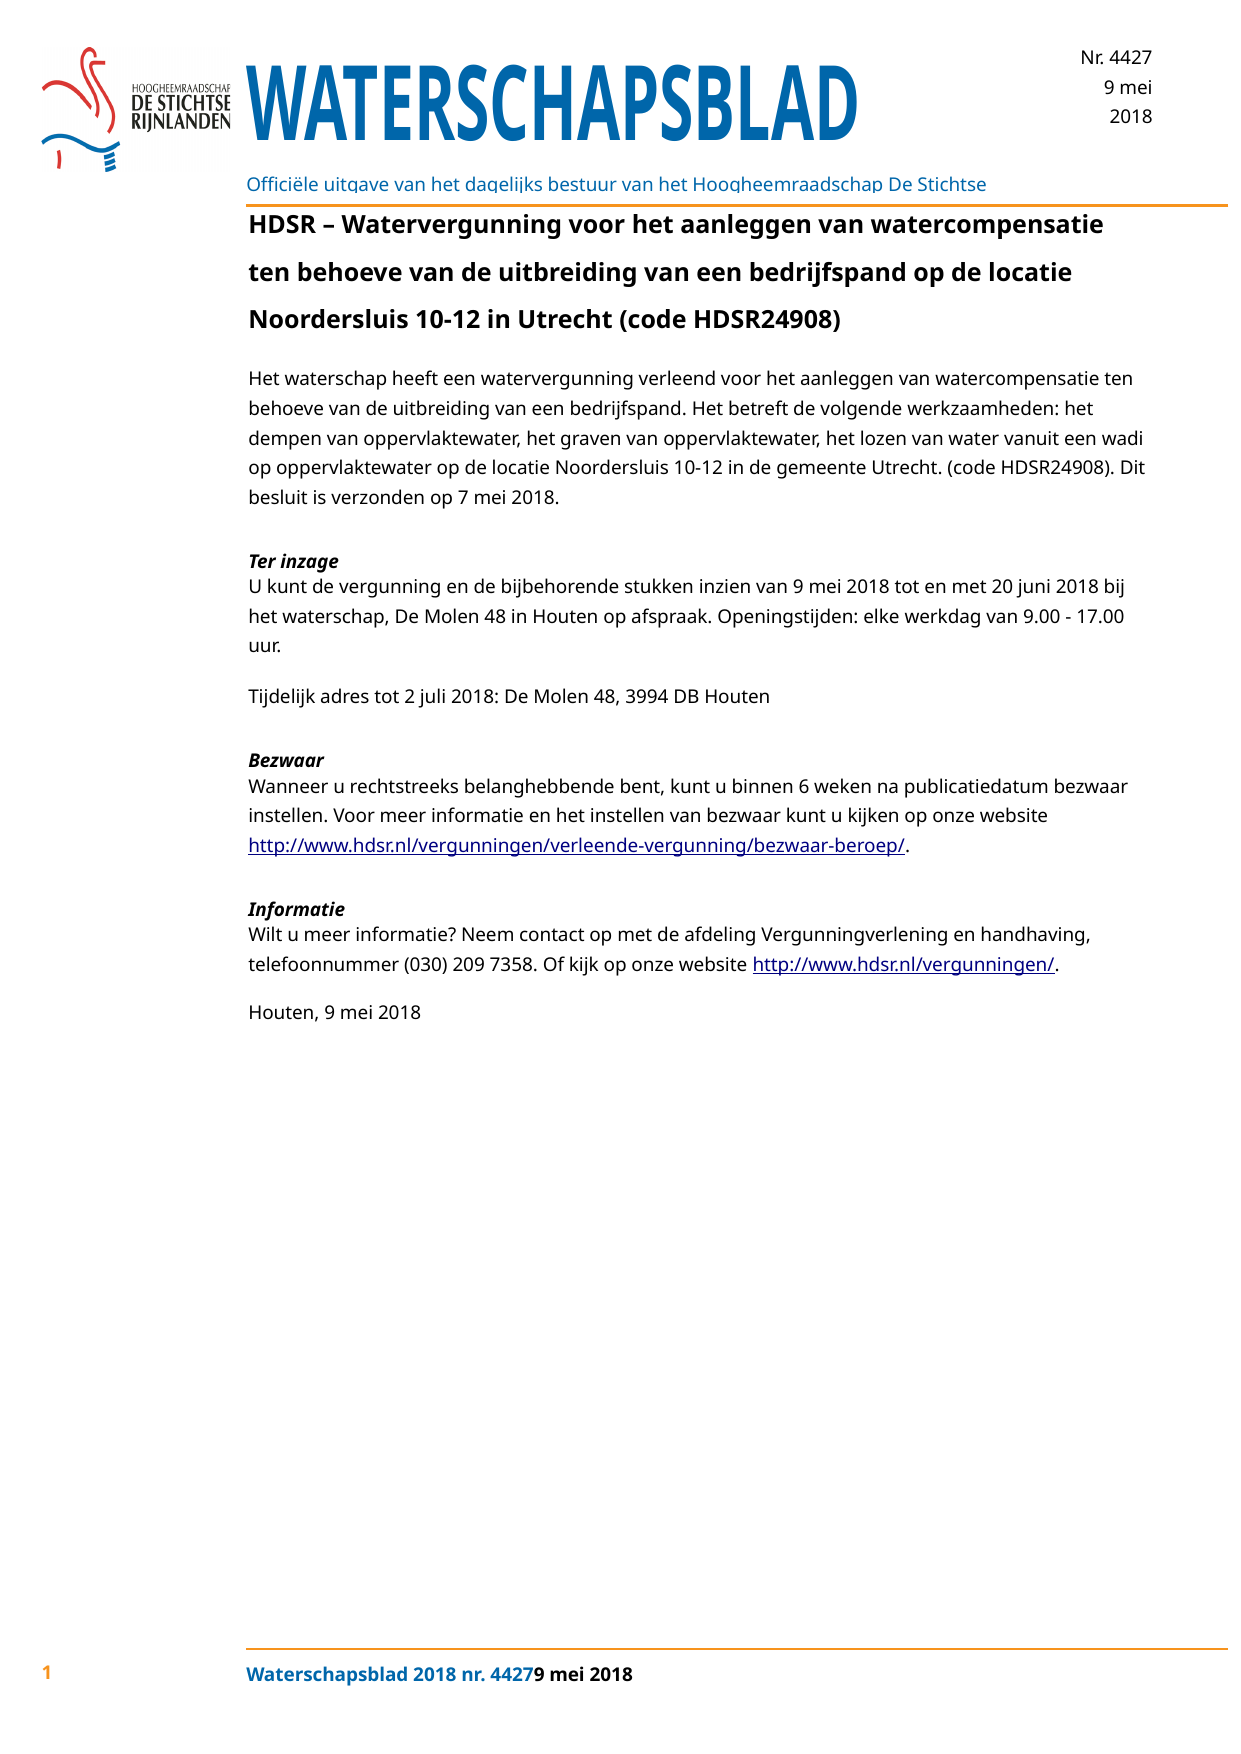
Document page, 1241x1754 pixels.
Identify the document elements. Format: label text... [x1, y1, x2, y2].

text HDSR – Watervergunning voor het aanleggen van watercompensatie ten behoeve van de uitbreiding van een bedrijfspand op de locatie Noordersluis 10-12 in Utrecht (code HDSR24908) [248, 207, 1152, 336]
text Informatie [248, 896, 1152, 922]
text Tijdelijk adres tot 2 juli 2018: De Molen 48, 3994 DB Houten [248, 683, 1152, 709]
picture [41, 47, 231, 172]
text Wanneer u rechtstreeks belanghebbende bent, kunt u binnen 6 weken na publicatiedatum bezwaar instellen. Voor meer informatie en het instellen van bezwaar kunt u kijken op onze website http://www.hdsr.nl/vergunningen/verleende-vergunning/bezwaar-beroep/. [248, 773, 1152, 858]
text Ter inzage [248, 548, 1152, 573]
text U kunt de vergunning en de bijbehorende stukken inzien van 9 mei 2018 tot en met 20 juni 2018 bij het waterschap, De Molen 48 in Houten op afspraak. Openingstijden: elke werkdag van 9.00 - 17.00 uur. [248, 573, 1152, 658]
text Houten, 9 mei 2018 [248, 999, 1152, 1025]
text Wilt u meer informatie? Neem contact op met de afdeling Vergunningverlening en handhaving, telefoonnummer (030) 209 7358. Of kijk op onze website http://www.hdsr.nl/vergunningen/. [248, 922, 1152, 977]
text Het waterschap heeft een watervergunning verleend voor het aanleggen van watercompensatie ten behoeve van de uitbreiding van een bedrijfspand. Het betreft de volgende werkzaamheden: het dempen van oppervlaktewater, het graven van oppervlaktewater, het lozen van water vanuit een wadi op oppervlaktewater op de locatie Noordersluis 10-12 in de gemeente Utrecht. (code HDSR24908). Dit besluit is verzonden op 7 mei 2018. [248, 366, 1152, 509]
text Bezwaar [248, 747, 1152, 773]
